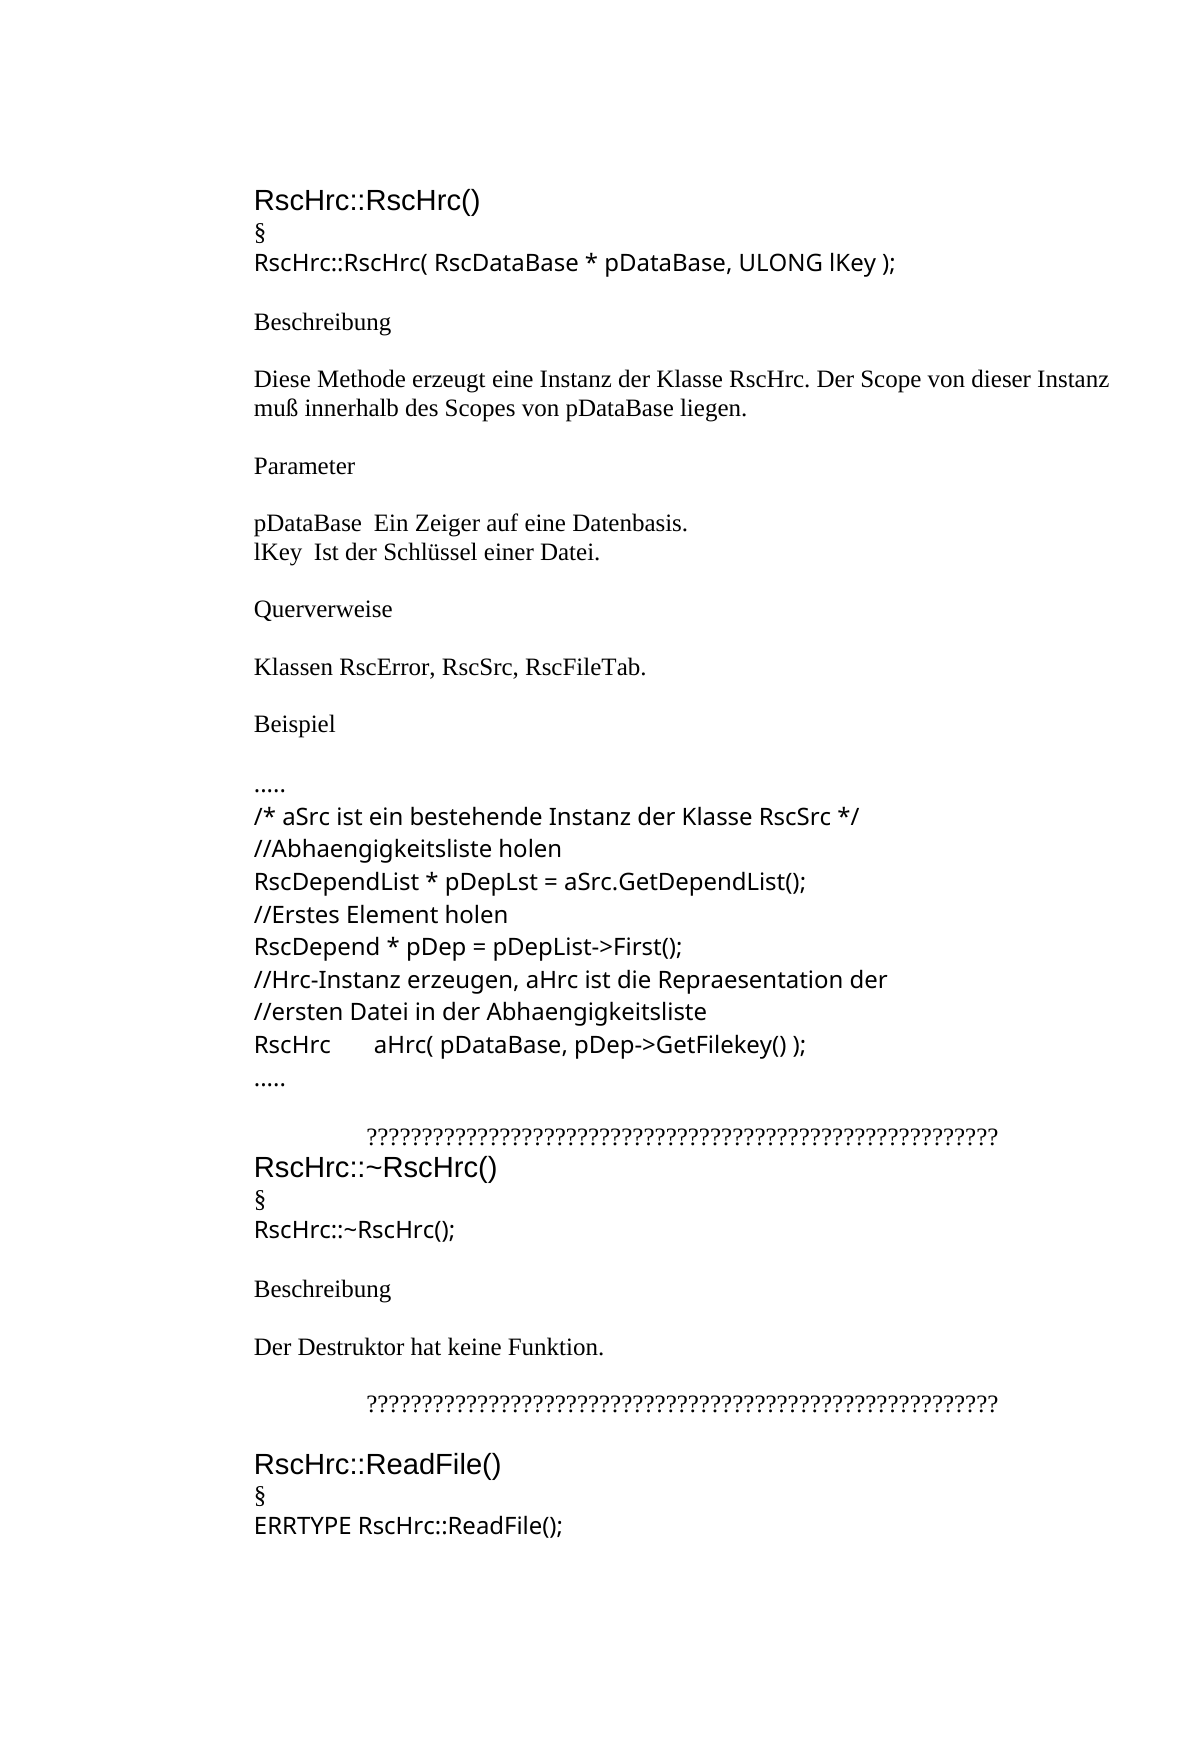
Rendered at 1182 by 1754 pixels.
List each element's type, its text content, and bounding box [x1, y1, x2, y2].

list ..... [254, 767, 1110, 799]
list ..... [254, 1060, 1110, 1093]
list /* aSrc ist ein bestehende Instanz der Klasse RscSrc */ [254, 799, 1110, 832]
text ????????????????????????????????????????????????????????? [254, 1389, 1110, 1418]
subtitle RscHrc::ReadFile() [254, 1447, 1110, 1480]
list RscDependList * pDepLst = aSrc.GetDependList(); [254, 865, 1110, 897]
subtitle RscHrc::~RscHrc() [254, 1151, 1110, 1184]
text Querverweise [254, 594, 1110, 623]
list ERRTYPE RscHrc::ReadFile(); [254, 1509, 1110, 1542]
text ????????????????????????????????????????????????????????? [254, 1122, 1110, 1151]
text Der Destruktor hat keine Funktion. [254, 1332, 1110, 1360]
text Beschreibung [254, 1274, 1110, 1303]
text Parameter [254, 451, 1110, 479]
text Beschreibung [254, 307, 1110, 336]
text lKey Ist der Schlüssel einer Datei. [254, 537, 1110, 566]
list //Abhaengigkeitsliste holen [254, 832, 1110, 865]
list //Hrc-Instanz erzeugen, aHrc ist die Repraesentation der [254, 963, 1110, 995]
text § [254, 1480, 1110, 1509]
list RscHrc::RscHrc( RscDataBase * pDataBase, ULONG lKey ); [254, 246, 1110, 278]
list RscHrc::~RscHrc(); [254, 1213, 1110, 1245]
text Klassen RscError, RscSrc, RscFileTab. [254, 652, 1110, 681]
list //ersten Datei in der Abhaengigkeitsliste [254, 995, 1110, 1028]
text § [254, 1184, 1110, 1213]
list RscHrc aHrc( pDataBase, pDep->GetFilekey() ); [254, 1028, 1110, 1060]
subtitle RscHrc::RscHrc() [254, 183, 1110, 217]
text Diese Methode erzeugt eine Instanz der Klasse RscHrc. Der Scope von dieser Instanz muß innerhalb des Scopes von pDataBase liegen. [254, 364, 1110, 422]
text pDataBase Ein Zeiger auf eine Datenbasis. [254, 508, 1110, 537]
list //Erstes Element holen [254, 897, 1110, 930]
list RscDepend * pDep = pDepList->First(); [254, 930, 1110, 963]
text § [254, 217, 1110, 246]
text Beispiel [254, 709, 1110, 738]
